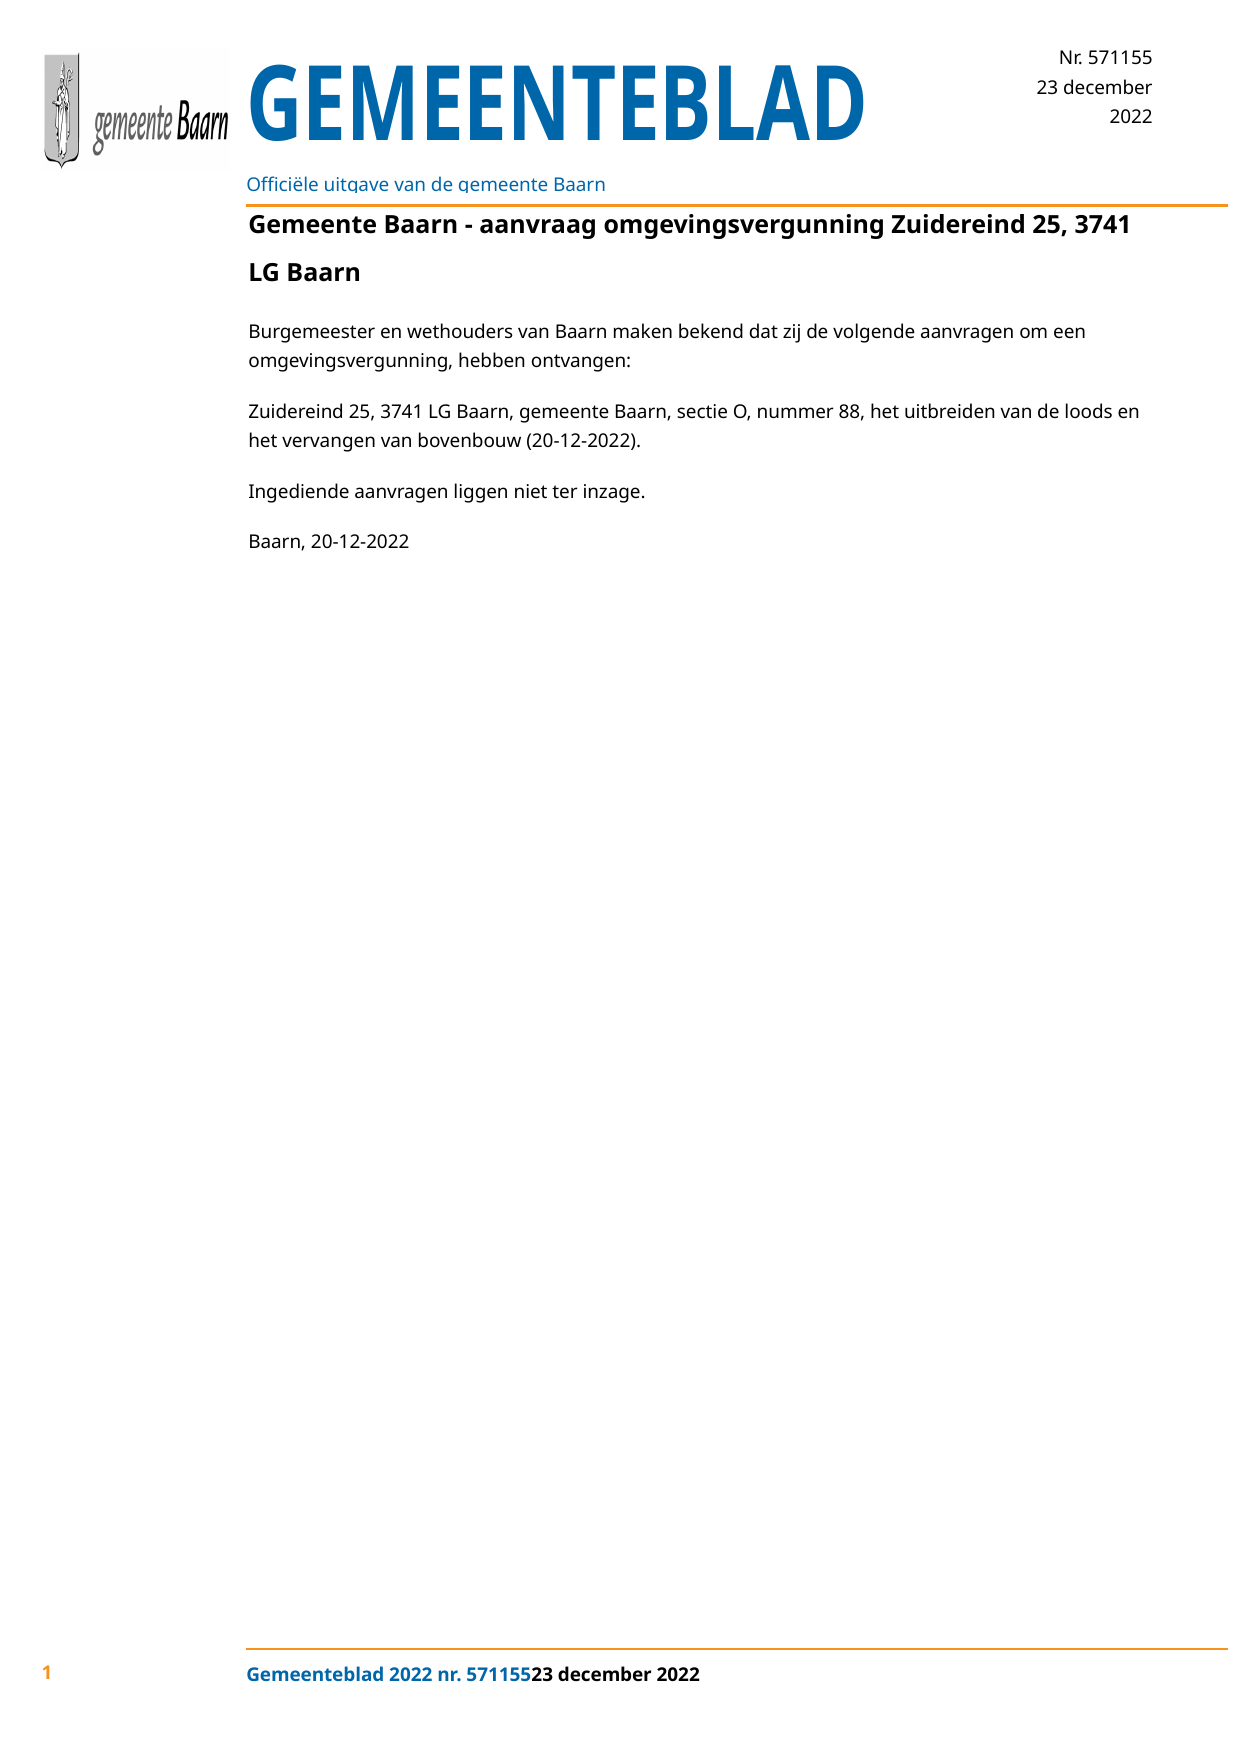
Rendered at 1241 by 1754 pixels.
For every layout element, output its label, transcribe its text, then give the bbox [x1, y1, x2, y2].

text Baarn, 20-12-2022 [248, 528, 1152, 554]
text Ingediende aanvragen liggen niet ter inzage. [248, 478, 1152, 504]
text Burgemeester en wethouders van Baarn maken bekend dat zij de volgende aanvragen om een omgevingsvergunning, hebben ontvangen: [248, 318, 1152, 373]
text Gemeente Baarn - aanvraag omgevingsvergunning Zuidereind 25, 3741 LG Baarn [248, 207, 1152, 288]
text Zuidereind 25, 3741 LG Baarn, gemeente Baarn, sectie O, nummer 88, het uitbreiden van de loods en het vervangen van bovenbouw (20-12-2022). [248, 398, 1152, 453]
picture [41, 47, 231, 172]
